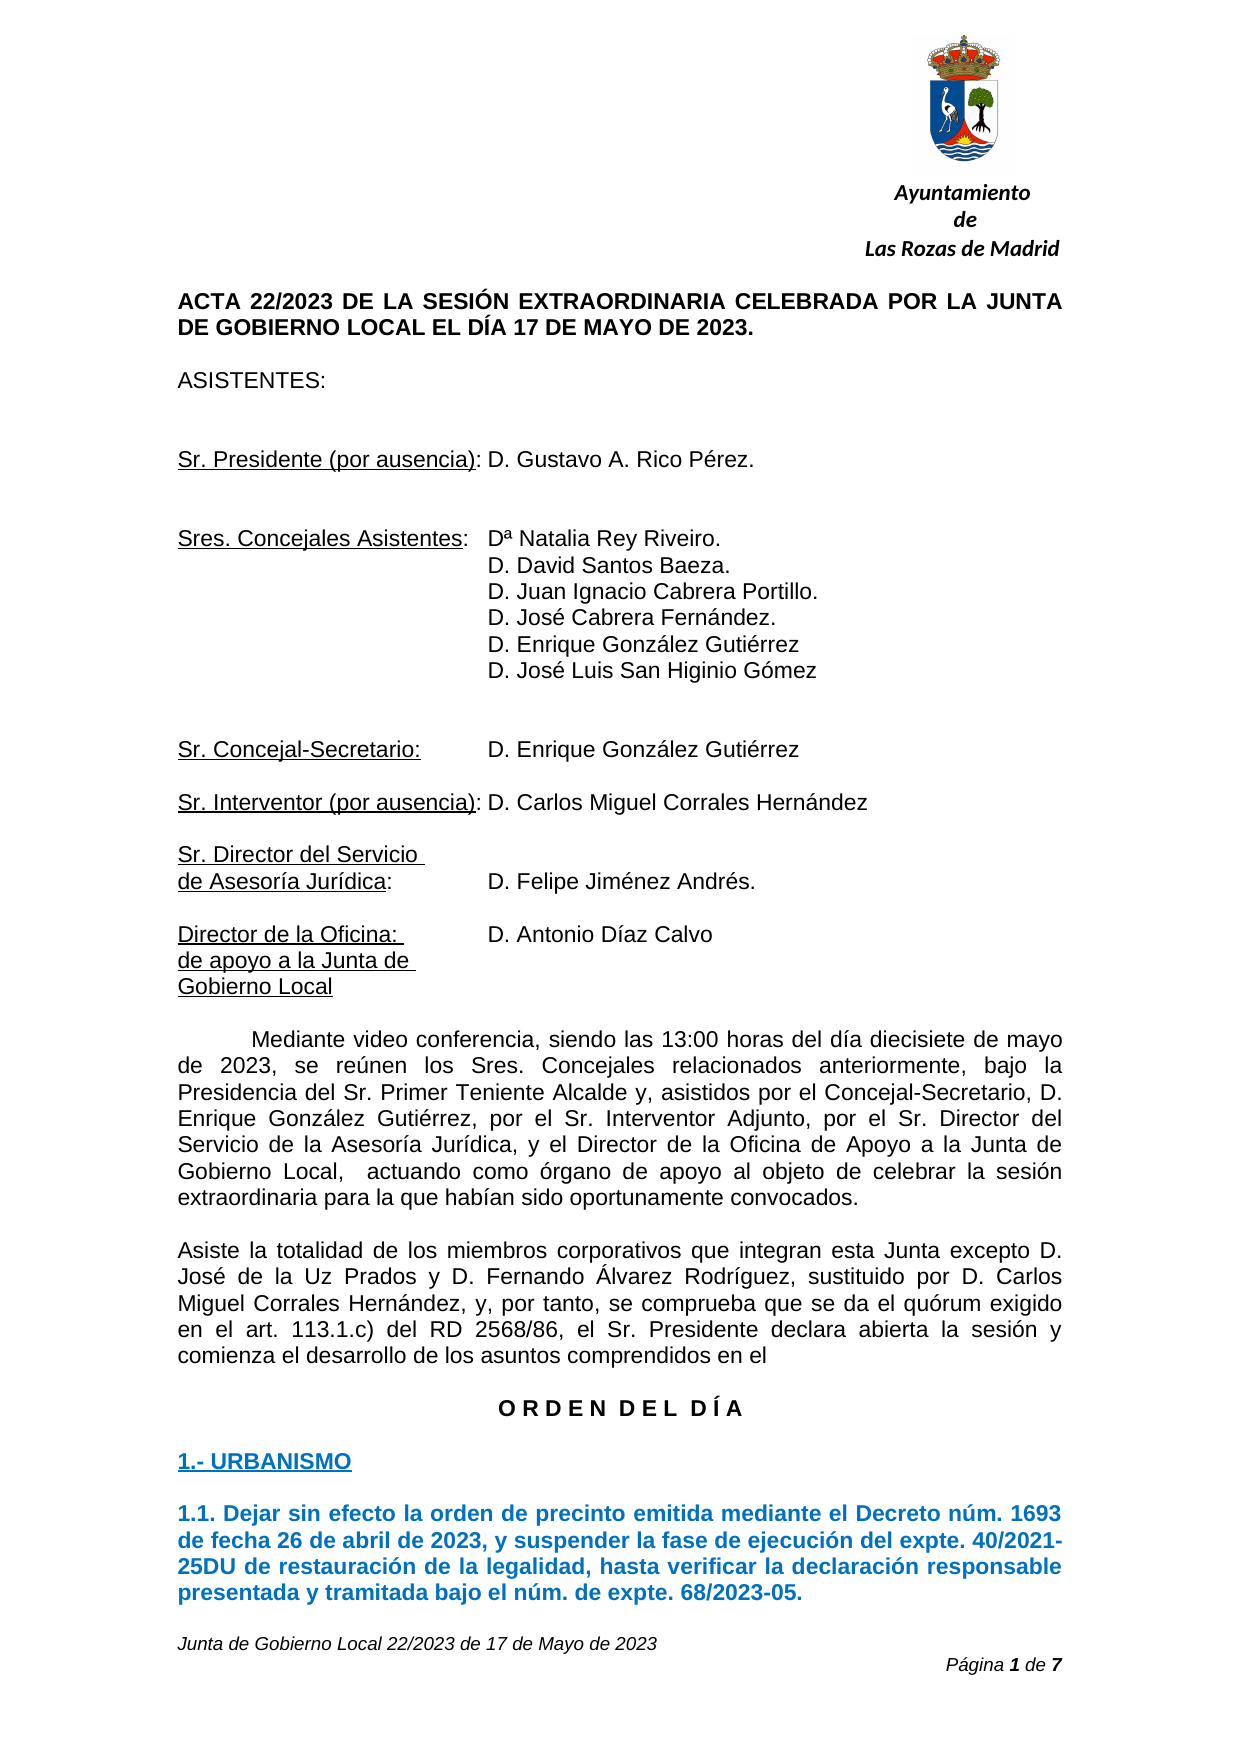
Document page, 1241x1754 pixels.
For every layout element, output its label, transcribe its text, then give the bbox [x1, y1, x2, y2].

text D. David Santos Baeza. [177, 552, 1063, 578]
text 1.- URBANISMO [177, 1448, 1063, 1474]
text de apoyo a la Junta de [177, 947, 1063, 973]
text D. José Luis San Higinio Gómez [177, 657, 1063, 683]
text Sr. Concejal-Secretario: D. Enrique González Gutiérrez [177, 736, 1063, 762]
text Director de la Oficina: D. Antonio Díaz Calvo [177, 921, 1063, 947]
text O R D E N D E L D Í A [177, 1395, 1063, 1421]
text Sr. Interventor (por ausencia): D. Carlos Miguel Corrales Hernández [177, 789, 1063, 815]
text ACTA 22/2023 DE LA SESIÓN EXTRAORDINARIA CELEBRADA POR LA JUNTA DE GOBIERNO LOCAL EL DÍA 17 DE MAYO DE 2023. [177, 288, 1063, 341]
text Sres. Concejales Asistentes: Dª Natalia Rey Riveiro. [177, 525, 1063, 552]
text D. José Cabrera Fernández. [177, 604, 1063, 631]
text D. Juan Ignacio Cabrera Portillo. [177, 578, 1063, 604]
text Sr. Presidente (por ausencia): D. Gustavo A. Rico Pérez. [177, 446, 1063, 472]
text Sr. Director del Servicio [177, 841, 1063, 868]
text Mediante video conferencia, siendo las 13:00 horas del día diecisiete de mayo de 2023, se reúnen los Sres. Concejales relacionados anteriormente, bajo la Presidencia del Sr. Primer Teniente Alcalde y, asistidos por el Concejal-Secretario, D. Enrique González Gutiérrez, por el Sr. Interventor Adjunto, por el Sr. Director del Servicio de la Asesoría Jurídica, y el Director de la Oficina de Apoyo a la Junta de Gobierno Local, actuando como órgano de apoyo al objeto de celebrar la sesión extraordinaria para la que habían sido oportunamente convocados. [177, 1026, 1063, 1210]
text de Asesoría Jurídica: D. Felipe Jiménez Andrés. [177, 868, 1063, 894]
text Asiste la totalidad de los miembros corporativos que integran esta Junta excepto D. José de la Uz Prados y D. Fernando Álvarez Rodríguez, sustituido por D. Carlos Miguel Corrales Hernández, y, por tanto, se comprueba que se da el quórum exigido en el art. 113.1.c) del RD 2568/86, el Sr. Presidente declara abierta la sesión y comienza el desarrollo de los asuntos comprendidos en el [177, 1237, 1063, 1368]
text ASISTENTES: [177, 367, 1063, 393]
text Gobierno Local [177, 973, 1063, 999]
text 1.1. Dejar sin efecto la orden de precinto emitida mediante el Decreto núm. 1693 de fecha 26 de abril de 2023, y suspender la fase de ejecución del expte. 40/2021-25DU de restauración de la legalidad, hasta verificar la declaración responsable presentada y tramitada bajo el núm. de expte. 68/2023-05. [177, 1500, 1063, 1606]
text D. Enrique González Gutiérrez [177, 631, 1063, 657]
